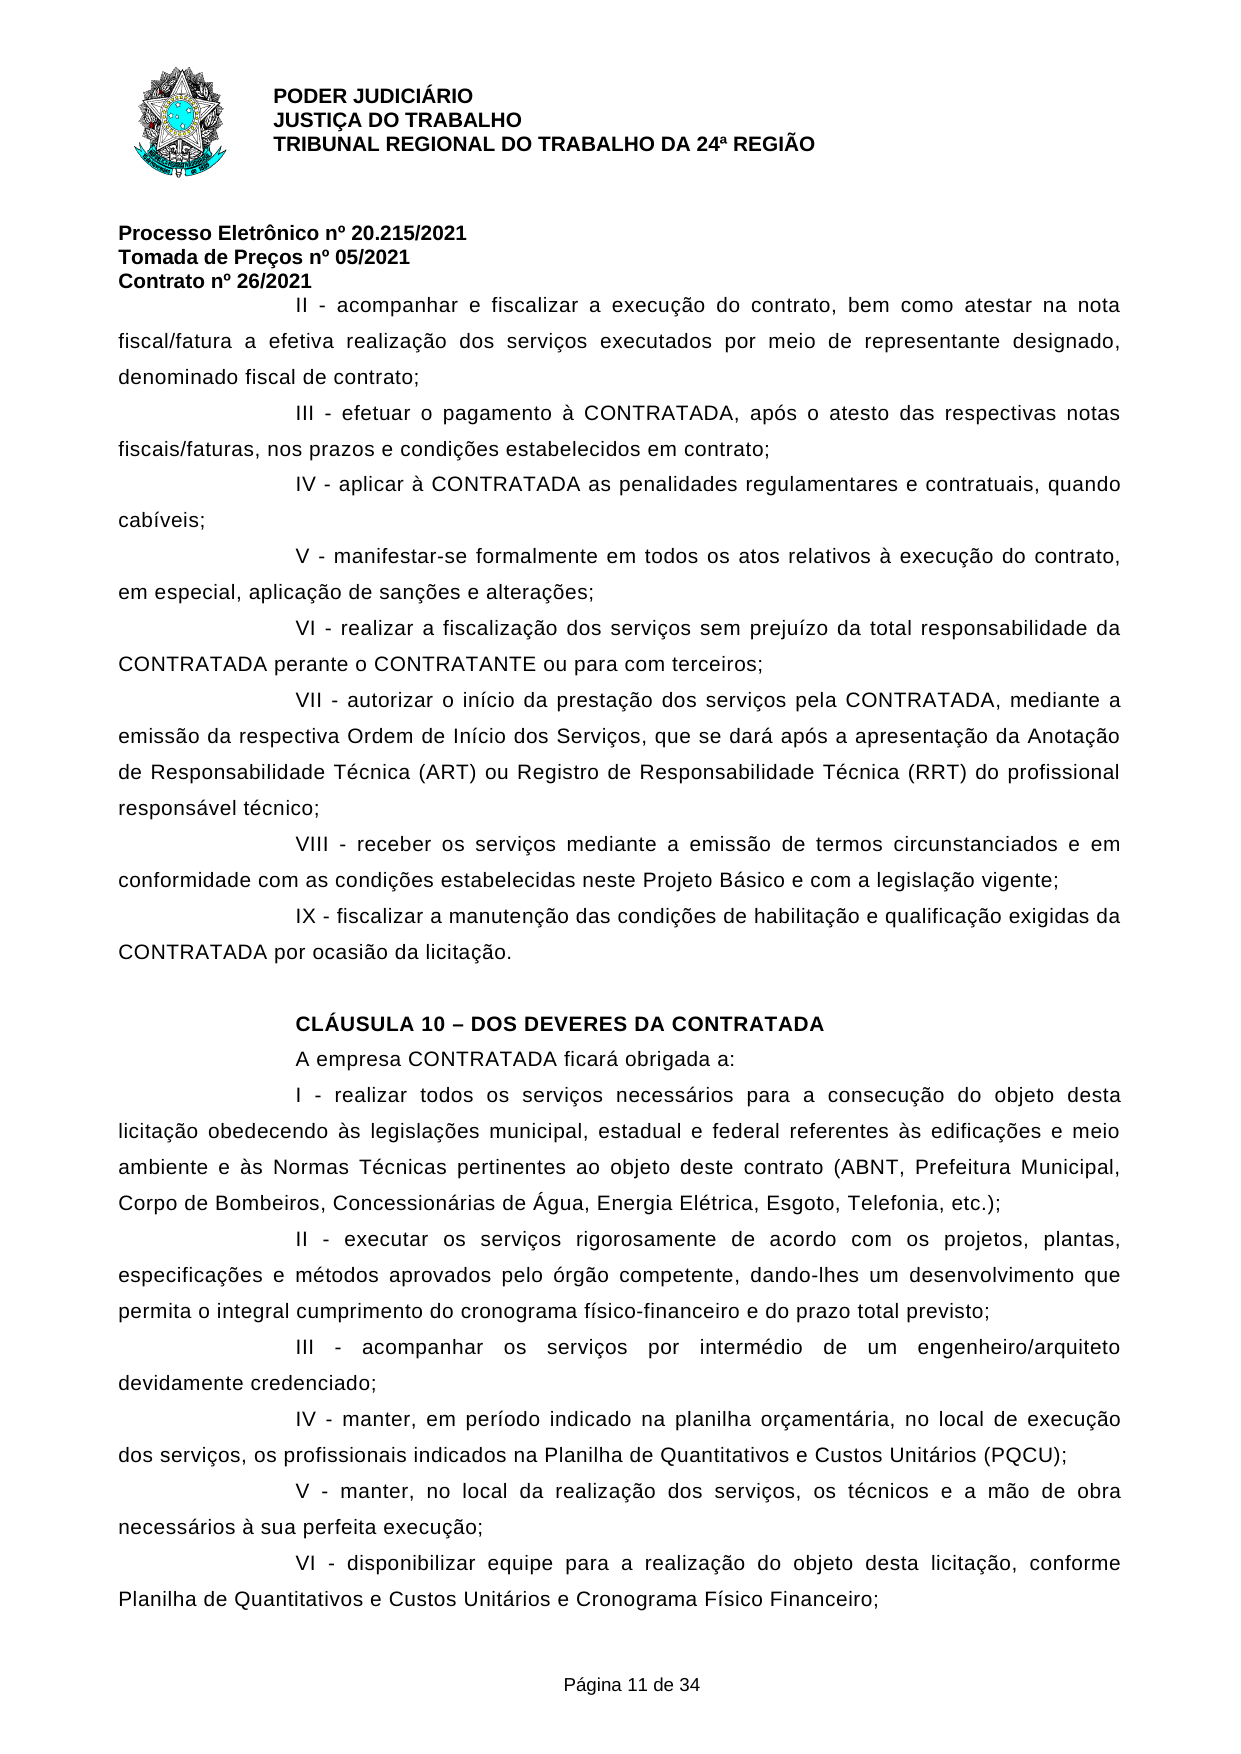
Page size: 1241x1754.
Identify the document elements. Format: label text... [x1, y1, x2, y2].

text V - manter, no local da realização dos serviços, os técnicos e a mão de obra necessários à sua perfeita execução; [118, 1478, 1122, 1538]
text A empresa CONTRATADA ficará obrigada a: [118, 1047, 1122, 1071]
text IX - fiscalizar a manutenção das condições de habilitação e qualificação exigidas da CONTRATADA por ocasião da licitação. [118, 903, 1122, 963]
text V - manifestar-se formalmente em todos os atos relativos à execução do contrato, em especial, aplicação de sanções e alterações; [118, 544, 1122, 604]
text VI - disponibilizar equipe para a realização do objeto desta licitação, conforme Planilha de Quantitativos e Custos Unitários e Cronograma Físico Financeiro; [118, 1550, 1122, 1610]
picture [133, 66, 228, 178]
text II - executar os serviços rigorosamente de acordo com os projetos, plantas, especificações e métodos aprovados pelo órgão competente, dando-lhes um desenvolvimento que permita o integral cumprimento do cronograma físico-financeiro e do prazo total previsto; [118, 1227, 1122, 1323]
text II - acompanhar e fiscalizar a execução do contrato, bem como atestar na nota fiscal/fatura a efetiva realização dos serviços executados por meio de representante designado, denominado fiscal de contrato; [118, 293, 1122, 388]
text IV - manter, em período indicado na planilha orçamentária, no local de execução dos serviços, os profissionais indicados na Planilha de Quantitativos e Custos Unitários (PQCU); [118, 1407, 1122, 1467]
text CLÁUSULA 10 – DOS DEVERES DA CONTRATADA [118, 1011, 1122, 1035]
text III - efetuar o pagamento à CONTRATADA, após o atesto das respectivas notas fiscais/faturas, nos prazos e condições estabelecidos em contrato; [118, 400, 1122, 460]
text VI - realizar a fiscalização dos serviços sem prejuízo da total responsabilidade da CONTRATADA perante o CONTRATANTE ou para com terceiros; [118, 616, 1122, 676]
text III - acompanhar os serviços por intermédio de um engenheiro/arquiteto devidamente credenciado; [118, 1335, 1122, 1395]
text VII - autorizar o início da prestação dos serviços pela CONTRATADA, mediante a emissão da respectiva Ordem de Início dos Serviços, que se dará após a apresentação da Anotação de Responsabilidade Técnica (ART) ou Registro de Responsabilidade Técnica (RRT) do profissional responsável técnico; [118, 688, 1122, 820]
text VIII - receber os serviços mediante a emissão de termos circunstanciados e em conformidade com as condições estabelecidas neste Projeto Básico e com a legislação vigente; [118, 832, 1122, 892]
text I - realizar todos os serviços necessários para a consecução do objeto desta licitação obedecendo às legislações municipal, estadual e federal referentes às edificações e meio ambiente e às Normas Técnicas pertinentes ao objeto deste contrato (ABNT, Prefeitura Municipal, Corpo de Bombeiros, Concessionárias de Água, Energia Elétrica, Esgoto, Telefonia, etc.); [118, 1083, 1122, 1215]
text IV - aplicar à CONTRATADA as penalidades regulamentares e contratuais, quando cabíveis; [118, 472, 1122, 532]
